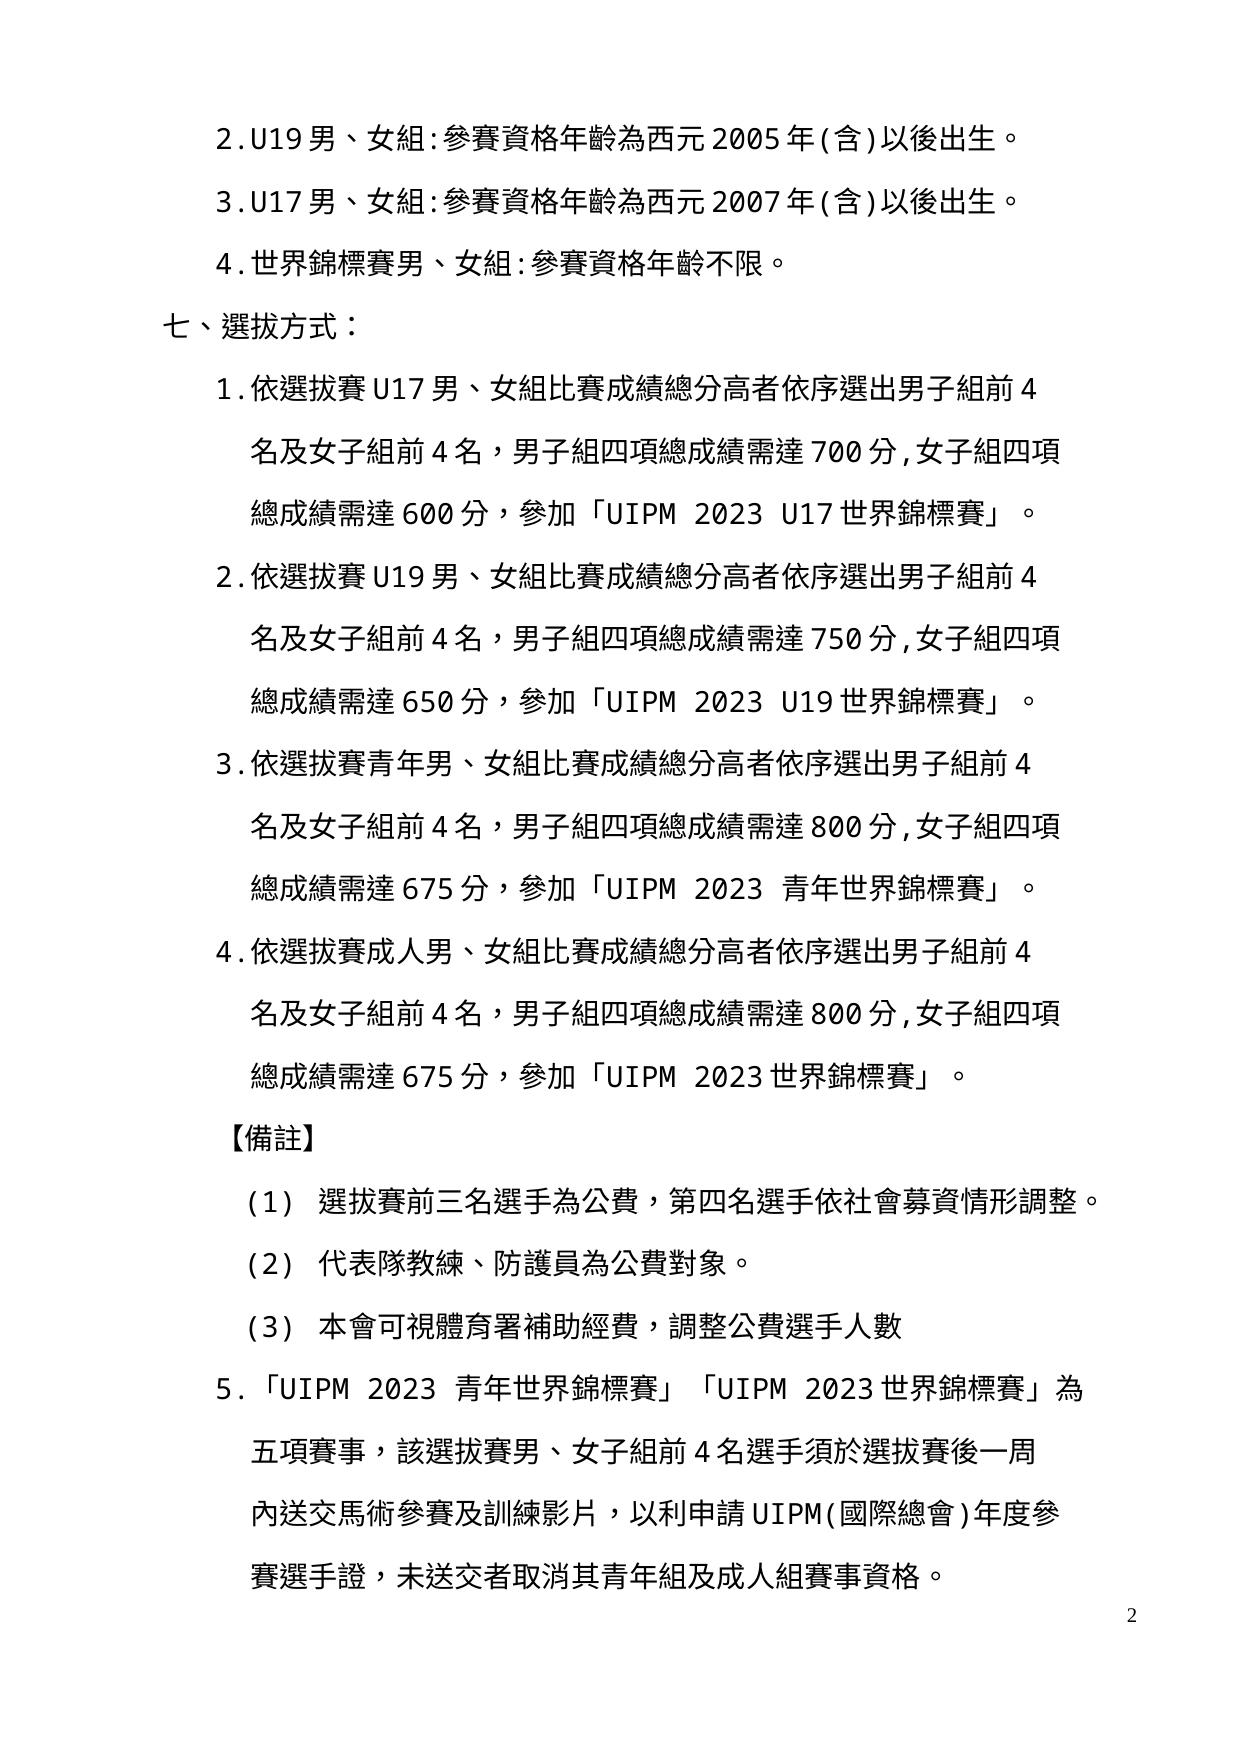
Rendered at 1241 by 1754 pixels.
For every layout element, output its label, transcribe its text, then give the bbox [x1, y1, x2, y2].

text 名及女子組前4名，男子組四項總成績需達800分,女子組四項 [162, 783, 1137, 846]
text 名及女子組前4名，男子組四項總成績需達800分,女子組四項 [162, 971, 1137, 1033]
text 4.依選拔賽成人男、女組比賽成績總分高者依序選出男子組前4 [162, 908, 1137, 971]
text 2.依選拔賽U19男、女組比賽成績總分高者依序選出男子組前4 [162, 533, 1137, 596]
list 選拔賽前三名選手為公費，第四名選手依社會募資情形調整。 [244, 1158, 1137, 1221]
text 總成績需達675分，參加「UIPM 2023 青年世界錦標賽」。 [162, 846, 1137, 908]
text 賽選手證，未送交者取消其青年組及成人組賽事資格。 [162, 1533, 1137, 1596]
text 1.依選拔賽U17男、女組比賽成績總分高者依序選出男子組前4 [162, 346, 1137, 408]
list 本會可視體育署補助經費，調整公費選手人數 [244, 1283, 1137, 1346]
text 總成績需達650分，參加「UIPM 2023 U19世界錦標賽」。 [162, 658, 1137, 721]
text 內送交馬術參賽及訓練影片，以利申請UIPM(國際總會)年度參 [162, 1471, 1137, 1533]
text 2.U19男、女組:參賽資格年齡為西元2005年(含)以後出生。 [162, 96, 1137, 158]
text 七、選拔方式： [162, 283, 1137, 346]
text 【備註】 [162, 1096, 1137, 1158]
list 代表隊教練、防護員為公費對象。 [244, 1221, 1137, 1283]
text 名及女子組前4名，男子組四項總成績需達700分,女子組四項 [162, 408, 1137, 471]
text 3.依選拔賽青年男、女組比賽成績總分高者依序選出男子組前4 [162, 721, 1137, 783]
text 總成績需達675分，參加「UIPM 2023世界錦標賽」。 [162, 1033, 1137, 1096]
text 名及女子組前4名，男子組四項總成績需達750分,女子組四項 [162, 596, 1137, 658]
text 5.「UIPM 2023 青年世界錦標賽」「UIPM 2023世界錦標賽」為 [162, 1346, 1137, 1408]
text 3.U17男、女組:參賽資格年齡為西元2007年(含)以後出生。 [162, 158, 1137, 221]
text 總成績需達600分，參加「UIPM 2023 U17世界錦標賽」。 [162, 471, 1137, 533]
text 4.世界錦標賽男、女組:參賽資格年齡不限。 [162, 221, 1137, 283]
text 五項賽事，該選拔賽男、女子組前4名選手須於選拔賽後一周 [162, 1408, 1137, 1471]
